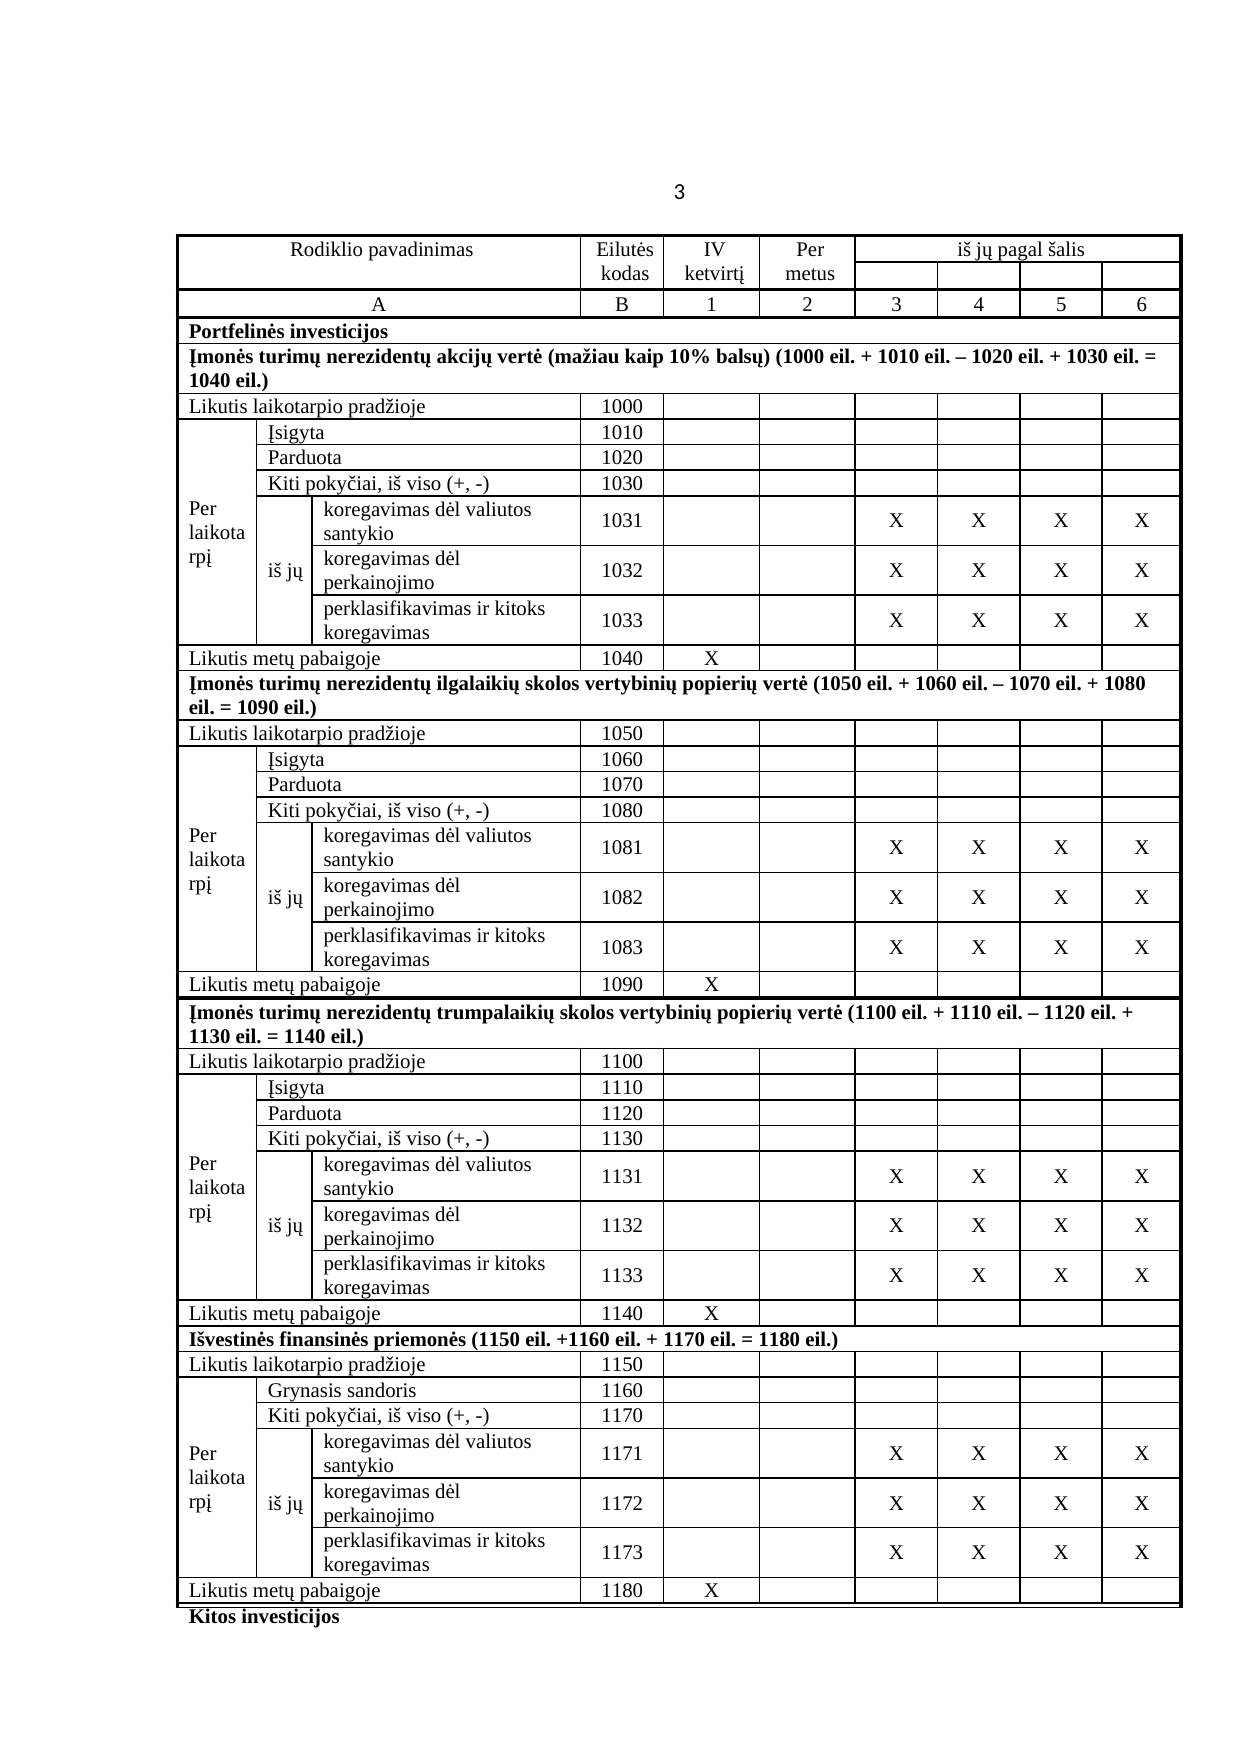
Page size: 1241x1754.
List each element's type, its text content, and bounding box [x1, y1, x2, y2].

table_cell X [1103, 1479, 1179, 1527]
table_cell Įmonės turimų nerezidentų trumpalaikių skolos vertybinių popierių vertė (1100 eil. + 1110 eil. – 1120 eil. + 1130 eil. = 1140 eil.) [179, 1000, 1179, 1048]
table_cell Kiti pokyčiai, iš viso (+, -) [257, 1126, 580, 1150]
table_cell 4 [938, 291, 1019, 316]
table_cell [938, 972, 1019, 996]
table_cell koregavimas dėl valiutos santykio [313, 497, 580, 544]
table_cell perklasifikavimas ir kitoks koregavimas [313, 923, 580, 971]
table_cell 1160 [581, 1378, 663, 1402]
table_cell X [1103, 596, 1179, 644]
table_cell 1050 [581, 721, 663, 745]
table_cell [1021, 747, 1101, 771]
table_cell [856, 1301, 937, 1325]
table_cell [664, 546, 759, 594]
table_cell [760, 823, 854, 871]
table_header Rodiklio pavadinimas [179, 237, 580, 288]
table_cell X [1021, 497, 1101, 544]
table_cell [938, 263, 1019, 288]
table_cell [1021, 1578, 1101, 1602]
table_cell X [1103, 1528, 1179, 1576]
table_cell [664, 1049, 759, 1073]
table_cell [1021, 420, 1101, 444]
table_cell [938, 1101, 1019, 1124]
table_cell X [856, 1528, 937, 1576]
table_cell [1021, 1378, 1101, 1402]
table_cell X [664, 972, 759, 996]
table_cell [664, 721, 759, 745]
table_cell X [1021, 596, 1101, 644]
table_cell 1032 [581, 546, 663, 594]
table_cell 1031 [581, 497, 663, 544]
table_cell Įsigyta [257, 747, 580, 771]
table_cell X [938, 497, 1019, 544]
table_cell 5 [1021, 291, 1101, 316]
table_cell [760, 646, 854, 669]
table_cell iš jų [257, 497, 311, 644]
table_cell [664, 1378, 759, 1402]
table_cell [664, 1479, 759, 1527]
table_cell X [1021, 1152, 1101, 1200]
table_cell [938, 1126, 1019, 1150]
table_cell [760, 1378, 854, 1402]
table_cell [1103, 471, 1179, 495]
table_cell koregavimas dėl perkainojimo [313, 1479, 580, 1527]
table_cell Įmonės turimų nerezidentų akcijų vertė (mažiau kaip 10% balsų) (1000 eil. + 1010 eil. – 1020 eil. + 1030 eil. = 1040 eil.) [179, 344, 1179, 392]
table_cell [938, 1352, 1019, 1376]
table_cell X [938, 1202, 1019, 1249]
table_cell [664, 1429, 759, 1477]
table_cell 1080 [581, 798, 663, 822]
table_cell 3 [856, 291, 937, 316]
table_cell X [856, 873, 937, 921]
table_cell 1130 [581, 1126, 663, 1150]
table_cell [1103, 798, 1179, 822]
table_cell 1100 [581, 1049, 663, 1073]
table_cell koregavimas dėl perkainojimo [313, 546, 580, 594]
table_cell Įsigyta [257, 1075, 580, 1099]
table_cell 1173 [581, 1528, 663, 1576]
table_cell [760, 1251, 854, 1299]
table_cell iš jų [257, 1152, 311, 1299]
table_cell [856, 747, 937, 771]
table_cell X [1021, 1202, 1101, 1249]
table_header iš jų pagal šalis [856, 237, 1179, 261]
table_cell [1021, 263, 1101, 288]
table_cell Likutis laikotarpio pradžioje [179, 394, 580, 418]
table_cell [1021, 1049, 1101, 1073]
table_cell X [938, 873, 1019, 921]
table_cell X [938, 823, 1019, 871]
table_cell 1172 [581, 1479, 663, 1527]
table_cell [664, 1075, 759, 1099]
table_cell [1103, 1126, 1179, 1150]
table_cell X [856, 596, 937, 644]
table_cell [760, 1202, 854, 1249]
table_cell [760, 445, 854, 469]
table_cell koregavimas dėl valiutos santykio [313, 823, 580, 871]
table_cell [760, 1101, 854, 1124]
table_cell X [856, 1479, 937, 1527]
table_cell [1021, 1126, 1101, 1150]
table_cell X [1103, 823, 1179, 871]
table_cell [760, 972, 854, 996]
table_cell Išvestinės finansinės priemonės (1150 eil. +1160 eil. + 1170 eil. = 1180 eil.) [179, 1327, 1179, 1351]
table_cell [664, 420, 759, 444]
table_cell Įmonės turimų nerezidentų ilgalaikių skolos vertybinių popierių vertė (1050 eil. + 1060 eil. – 1070 eil. + 1080 eil. = 1090 eil.) [179, 671, 1179, 719]
table_cell [664, 445, 759, 469]
table_cell 1171 [581, 1429, 663, 1477]
table_cell [760, 394, 854, 418]
table_cell X [856, 1202, 937, 1249]
table_cell X [938, 1429, 1019, 1477]
table_cell X [938, 546, 1019, 594]
table_cell X [1103, 546, 1179, 594]
table_cell Kiti pokyčiai, iš viso (+, -) [257, 1403, 580, 1427]
table_cell Parduota [257, 445, 580, 469]
table_cell [1021, 471, 1101, 495]
table_cell [664, 923, 759, 971]
table_cell 1040 [581, 646, 663, 669]
table_cell [856, 798, 937, 822]
table_cell [760, 497, 854, 544]
table_cell [856, 471, 937, 495]
table_cell X [1103, 1202, 1179, 1249]
table_cell [1021, 445, 1101, 469]
table_cell Kiti pokyčiai, iš viso (+, -) [257, 798, 580, 822]
table_cell 1140 [581, 1301, 663, 1325]
table_cell [856, 420, 937, 444]
table_cell X [1103, 497, 1179, 544]
table_cell [760, 873, 854, 921]
table_cell [856, 721, 937, 745]
table_cell Likutis metų pabaigoje [179, 1578, 580, 1602]
table_cell [856, 1352, 937, 1376]
table_cell X [1103, 1251, 1179, 1299]
table_cell perklasifikavimas ir kitoks koregavimas [313, 1528, 580, 1576]
table_cell [938, 471, 1019, 495]
table_cell [1103, 721, 1179, 745]
table_cell [664, 772, 759, 796]
table_cell 1150 [581, 1352, 663, 1376]
table_cell B [581, 291, 663, 316]
table_cell Įsigyta [257, 420, 580, 444]
table_cell [760, 1352, 854, 1376]
table_cell [760, 1578, 854, 1602]
table_cell [760, 1126, 854, 1150]
table_cell [1021, 646, 1101, 669]
table_cell X [664, 646, 759, 669]
table_header IV ketvirtį [664, 237, 759, 288]
table_cell [760, 1528, 854, 1576]
table_cell [1103, 1578, 1179, 1602]
table_cell [760, 1049, 854, 1073]
table_cell [1021, 394, 1101, 418]
table_cell [1021, 972, 1101, 996]
table_cell X [856, 497, 937, 544]
table_cell Likutis laikotarpio pradžioje [179, 1352, 580, 1376]
table_cell [664, 1202, 759, 1249]
table_cell [856, 1101, 937, 1124]
table_cell [856, 772, 937, 796]
table_cell X [938, 923, 1019, 971]
table_cell X [856, 1429, 937, 1477]
table_cell [938, 1378, 1019, 1402]
table_cell X [938, 1479, 1019, 1527]
table_cell [1103, 1049, 1179, 1073]
table_cell [760, 471, 854, 495]
table_cell [938, 1075, 1019, 1099]
table_cell X [664, 1301, 759, 1325]
table_cell [856, 263, 937, 288]
table_cell Likutis metų pabaigoje [179, 646, 580, 669]
table_cell [938, 445, 1019, 469]
table_cell 2 [760, 291, 854, 316]
table_cell Grynasis sandoris [257, 1378, 580, 1402]
table_cell Parduota [257, 1101, 580, 1124]
table_cell Per laikotarpį [179, 420, 256, 644]
table_cell Likutis metų pabaigoje [179, 972, 580, 996]
table_cell Kiti pokyčiai, iš viso (+, -) [257, 471, 580, 495]
table_cell 1170 [581, 1403, 663, 1427]
table_cell 1030 [581, 471, 663, 495]
table_cell 1060 [581, 747, 663, 771]
table_cell [1021, 1403, 1101, 1427]
table_cell iš jų [257, 823, 311, 971]
table_cell perklasifikavimas ir kitoks koregavimas [313, 596, 580, 644]
table_cell [856, 445, 937, 469]
table_cell X [938, 596, 1019, 644]
table_cell X [1103, 923, 1179, 971]
table_cell [664, 747, 759, 771]
table_cell [664, 497, 759, 544]
table_cell [760, 1479, 854, 1527]
table_cell [760, 747, 854, 771]
table_cell [760, 721, 854, 745]
table_cell koregavimas dėl perkainojimo [313, 873, 580, 921]
table_cell koregavimas dėl valiutos santykio [313, 1429, 580, 1477]
table_cell [664, 1403, 759, 1427]
table_cell 1033 [581, 596, 663, 644]
table_cell [664, 1101, 759, 1124]
table_cell 1132 [581, 1202, 663, 1249]
table_cell 1010 [581, 420, 663, 444]
table_cell [1103, 394, 1179, 418]
table_cell [760, 772, 854, 796]
table_cell X [1103, 873, 1179, 921]
table_cell 1133 [581, 1251, 663, 1299]
table_cell [856, 1378, 937, 1402]
table_cell 1000 [581, 394, 663, 418]
table_cell X [938, 1251, 1019, 1299]
table_cell X [856, 823, 937, 871]
table_cell [1103, 445, 1179, 469]
table_cell X [664, 1578, 759, 1602]
table_cell [760, 1152, 854, 1200]
table_cell [664, 823, 759, 871]
table_header Eilutės kodas [581, 237, 663, 288]
table_cell [1021, 721, 1101, 745]
table_cell [664, 596, 759, 644]
table_cell X [1021, 823, 1101, 871]
table_cell [856, 646, 937, 669]
table_cell [760, 1403, 854, 1427]
table_cell [856, 1126, 937, 1150]
table_cell [664, 1251, 759, 1299]
table_cell [856, 1049, 937, 1073]
table_cell [1021, 1075, 1101, 1099]
table_cell A [179, 291, 580, 316]
table_cell X [1021, 873, 1101, 921]
table_cell [856, 1403, 937, 1427]
table_cell [856, 1578, 937, 1602]
table_cell X [1103, 1429, 1179, 1477]
table_cell [938, 1403, 1019, 1427]
table_cell [664, 1352, 759, 1376]
table_cell [1103, 1101, 1179, 1124]
table_cell [1021, 772, 1101, 796]
table_cell [1103, 1075, 1179, 1099]
table_cell Per laikotarpį [179, 1075, 256, 1299]
table_cell [938, 394, 1019, 418]
table_cell 1180 [581, 1578, 663, 1602]
table_cell 1082 [581, 873, 663, 921]
table_cell [1103, 772, 1179, 796]
table_cell [664, 1152, 759, 1200]
table_cell [760, 420, 854, 444]
table_cell 1090 [581, 972, 663, 996]
table_cell [1103, 747, 1179, 771]
table_cell [938, 772, 1019, 796]
table_cell X [1021, 1479, 1101, 1527]
table_cell [1103, 420, 1179, 444]
table_cell 1070 [581, 772, 663, 796]
table_cell [938, 420, 1019, 444]
table_cell [760, 1301, 854, 1325]
table_cell X [856, 546, 937, 594]
table_cell [938, 1049, 1019, 1073]
table_cell X [1021, 923, 1101, 971]
table_cell Likutis metų pabaigoje [179, 1301, 580, 1325]
table_cell [1021, 1101, 1101, 1124]
table_cell Per laikotarpį [179, 1378, 256, 1576]
table_cell Likutis laikotarpio pradžioje [179, 721, 580, 745]
table_cell [1103, 1301, 1179, 1325]
table_cell 1110 [581, 1075, 663, 1099]
table_cell [664, 1528, 759, 1576]
table_cell [1103, 1378, 1179, 1402]
table_cell [1103, 646, 1179, 669]
table_cell [760, 546, 854, 594]
table_cell [664, 873, 759, 921]
table_cell [760, 1429, 854, 1477]
table_cell [760, 798, 854, 822]
table_cell X [1021, 1429, 1101, 1477]
table_cell [856, 1075, 937, 1099]
table_cell [664, 798, 759, 822]
table_cell 1 [664, 291, 759, 316]
table_cell [664, 394, 759, 418]
table_cell X [856, 1251, 937, 1299]
table_cell [938, 798, 1019, 822]
table_cell [1103, 1352, 1179, 1376]
table_cell Likutis laikotarpio pradžioje [179, 1049, 580, 1073]
table_cell koregavimas dėl perkainojimo [313, 1202, 580, 1249]
table_cell 1120 [581, 1101, 663, 1124]
table_cell [760, 596, 854, 644]
table_cell [1021, 798, 1101, 822]
table_cell [1103, 972, 1179, 996]
table_cell [856, 972, 937, 996]
table_cell [938, 646, 1019, 669]
table_cell perklasifikavimas ir kitoks koregavimas [313, 1251, 580, 1299]
table_cell 1131 [581, 1152, 663, 1200]
table_cell [1021, 1301, 1101, 1325]
table_cell [938, 721, 1019, 745]
table_cell 1083 [581, 923, 663, 971]
table_cell [1021, 1352, 1101, 1376]
table_cell X [856, 1152, 937, 1200]
table_cell 1081 [581, 823, 663, 871]
table_cell koregavimas dėl valiutos santykio [313, 1152, 580, 1200]
table_cell [1103, 1403, 1179, 1427]
table_cell [760, 923, 854, 971]
table_cell [938, 1301, 1019, 1325]
table_cell 1020 [581, 445, 663, 469]
table_cell Per laikotarpį [179, 747, 256, 971]
table_cell iš jų [257, 1429, 311, 1576]
table_cell X [1021, 1251, 1101, 1299]
table_cell 6 [1103, 291, 1179, 316]
table_cell X [938, 1528, 1019, 1576]
table_cell [938, 747, 1019, 771]
table_cell [664, 1126, 759, 1150]
table_cell X [1021, 1528, 1101, 1576]
table_cell [856, 394, 937, 418]
table_cell Portfelinės investicijos [179, 319, 1179, 343]
table_cell X [1103, 1152, 1179, 1200]
table_cell Parduota [257, 772, 580, 796]
table_cell X [856, 923, 937, 971]
table_cell [1103, 263, 1179, 288]
table_cell X [1021, 546, 1101, 594]
table_header Per metus [760, 237, 854, 288]
table_cell [938, 1578, 1019, 1602]
table_cell X [938, 1152, 1019, 1200]
table_cell [760, 1075, 854, 1099]
table_cell [664, 471, 759, 495]
